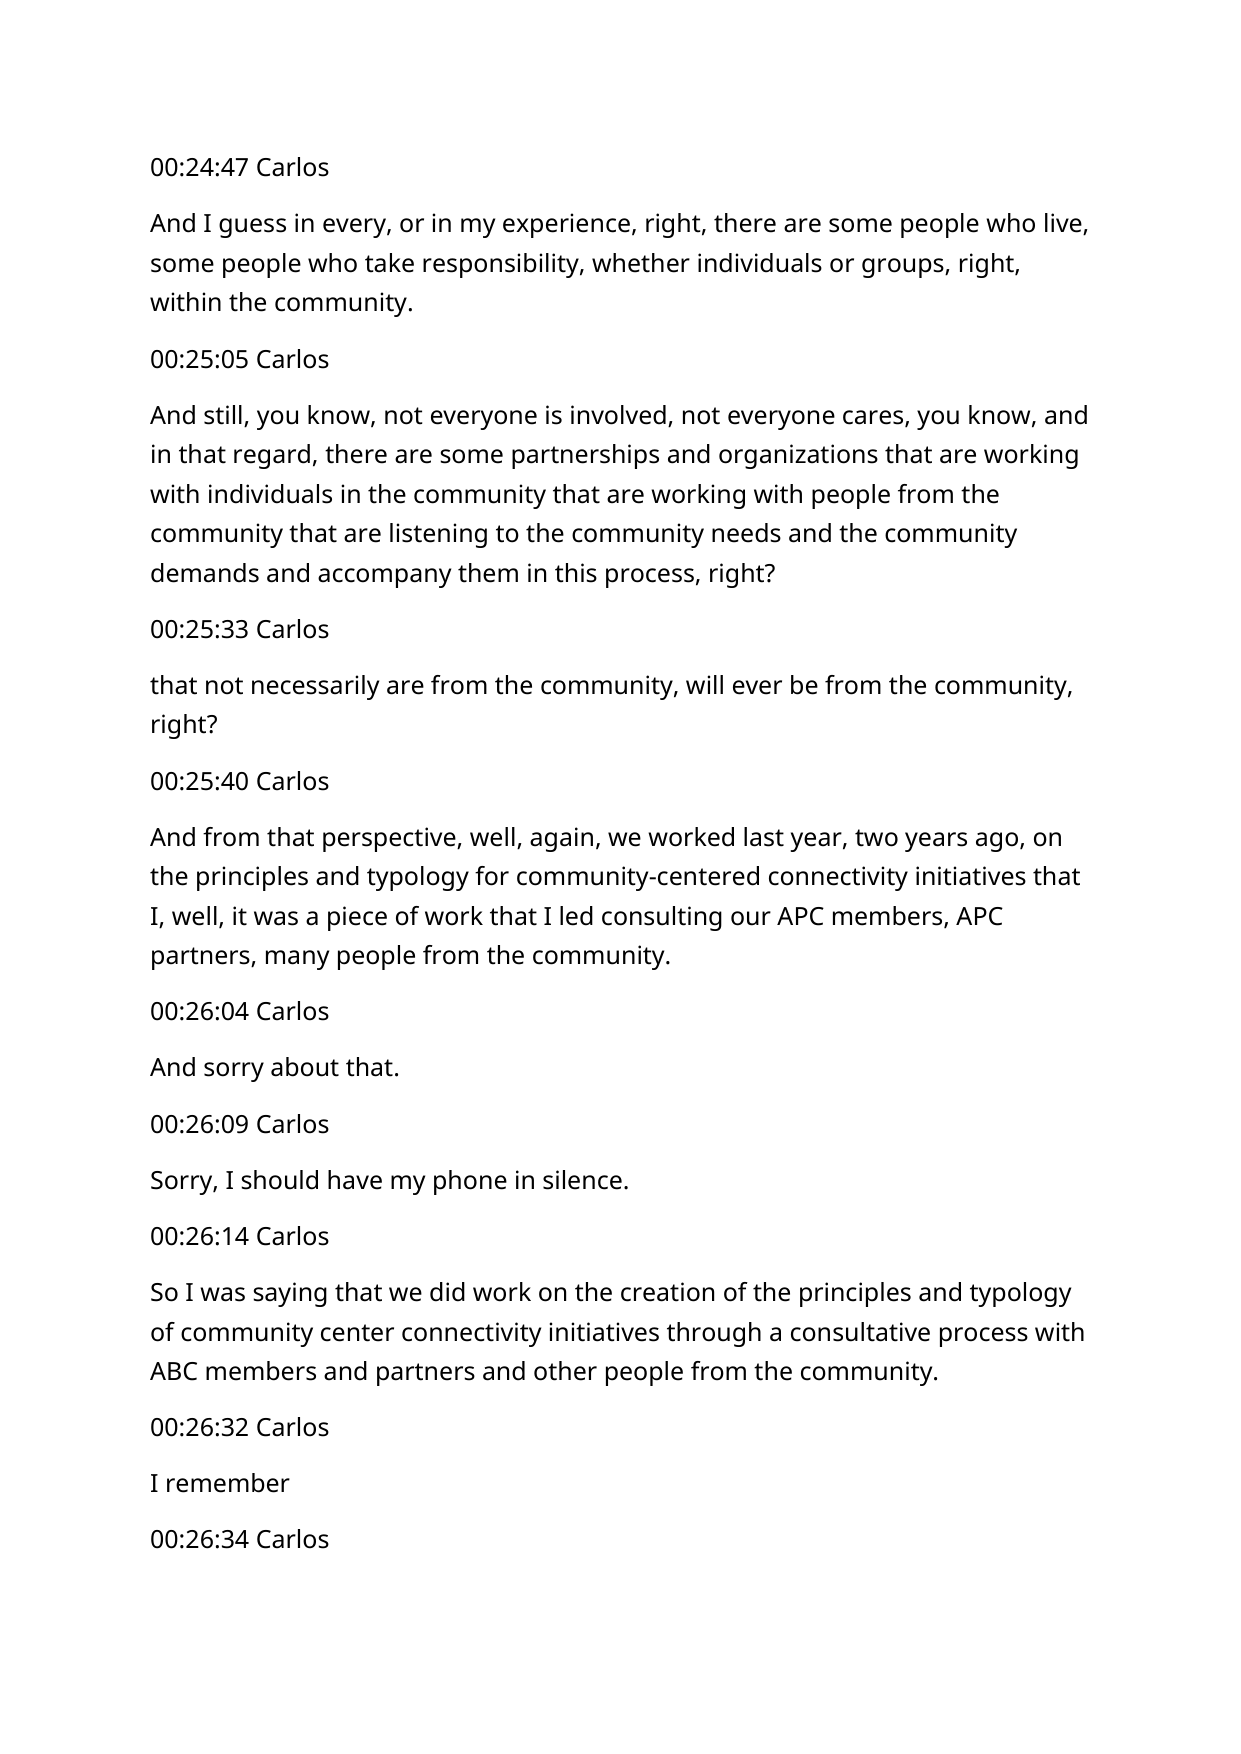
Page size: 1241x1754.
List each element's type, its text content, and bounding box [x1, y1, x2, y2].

text that not necessarily are from the community, will ever be from the community, right? [150, 668, 1090, 741]
text And from that perspective, well, again, we worked last year, two years ago, on the principles and typology for community-centered connectivity initiatives that I, well, it was a piece of work that I led consulting our APC members, APC partners, many people from the community. [150, 819, 1090, 972]
text 00:25:05 Carlos [150, 341, 1090, 375]
text 00:24:47 Carlos [150, 150, 1090, 184]
text And I guess in every, or in my experience, right, there are some people who live, some people who take responsibility, whether individuals or groups, right, within the community. [150, 206, 1090, 319]
text 00:25:40 Carlos [150, 763, 1090, 797]
text And still, you know, not everyone is involved, not everyone cares, you know, and in that regard, there are some partnerships and organizations that are working with individuals in the community that are working with people from the community that are listening to the community needs and the community demands and accompany them in this process, right? [150, 397, 1090, 589]
text And sorry about that. [150, 1050, 1090, 1084]
text I remember [150, 1466, 1090, 1500]
text 00:26:34 Carlos [150, 1522, 1090, 1556]
text 00:25:33 Carlos [150, 611, 1090, 646]
text 00:26:32 Carlos [150, 1410, 1090, 1444]
text 00:26:04 Carlos [150, 994, 1090, 1028]
text So I was saying that we did work on the creation of the principles and typology of community center connectivity initiatives through a consultative process with ABC members and partners and other people from the community. [150, 1275, 1090, 1388]
text 00:26:14 Carlos [150, 1218, 1090, 1253]
text 00:26:09 Carlos [150, 1106, 1090, 1140]
text Sorry, I should have my phone in silence. [150, 1162, 1090, 1196]
